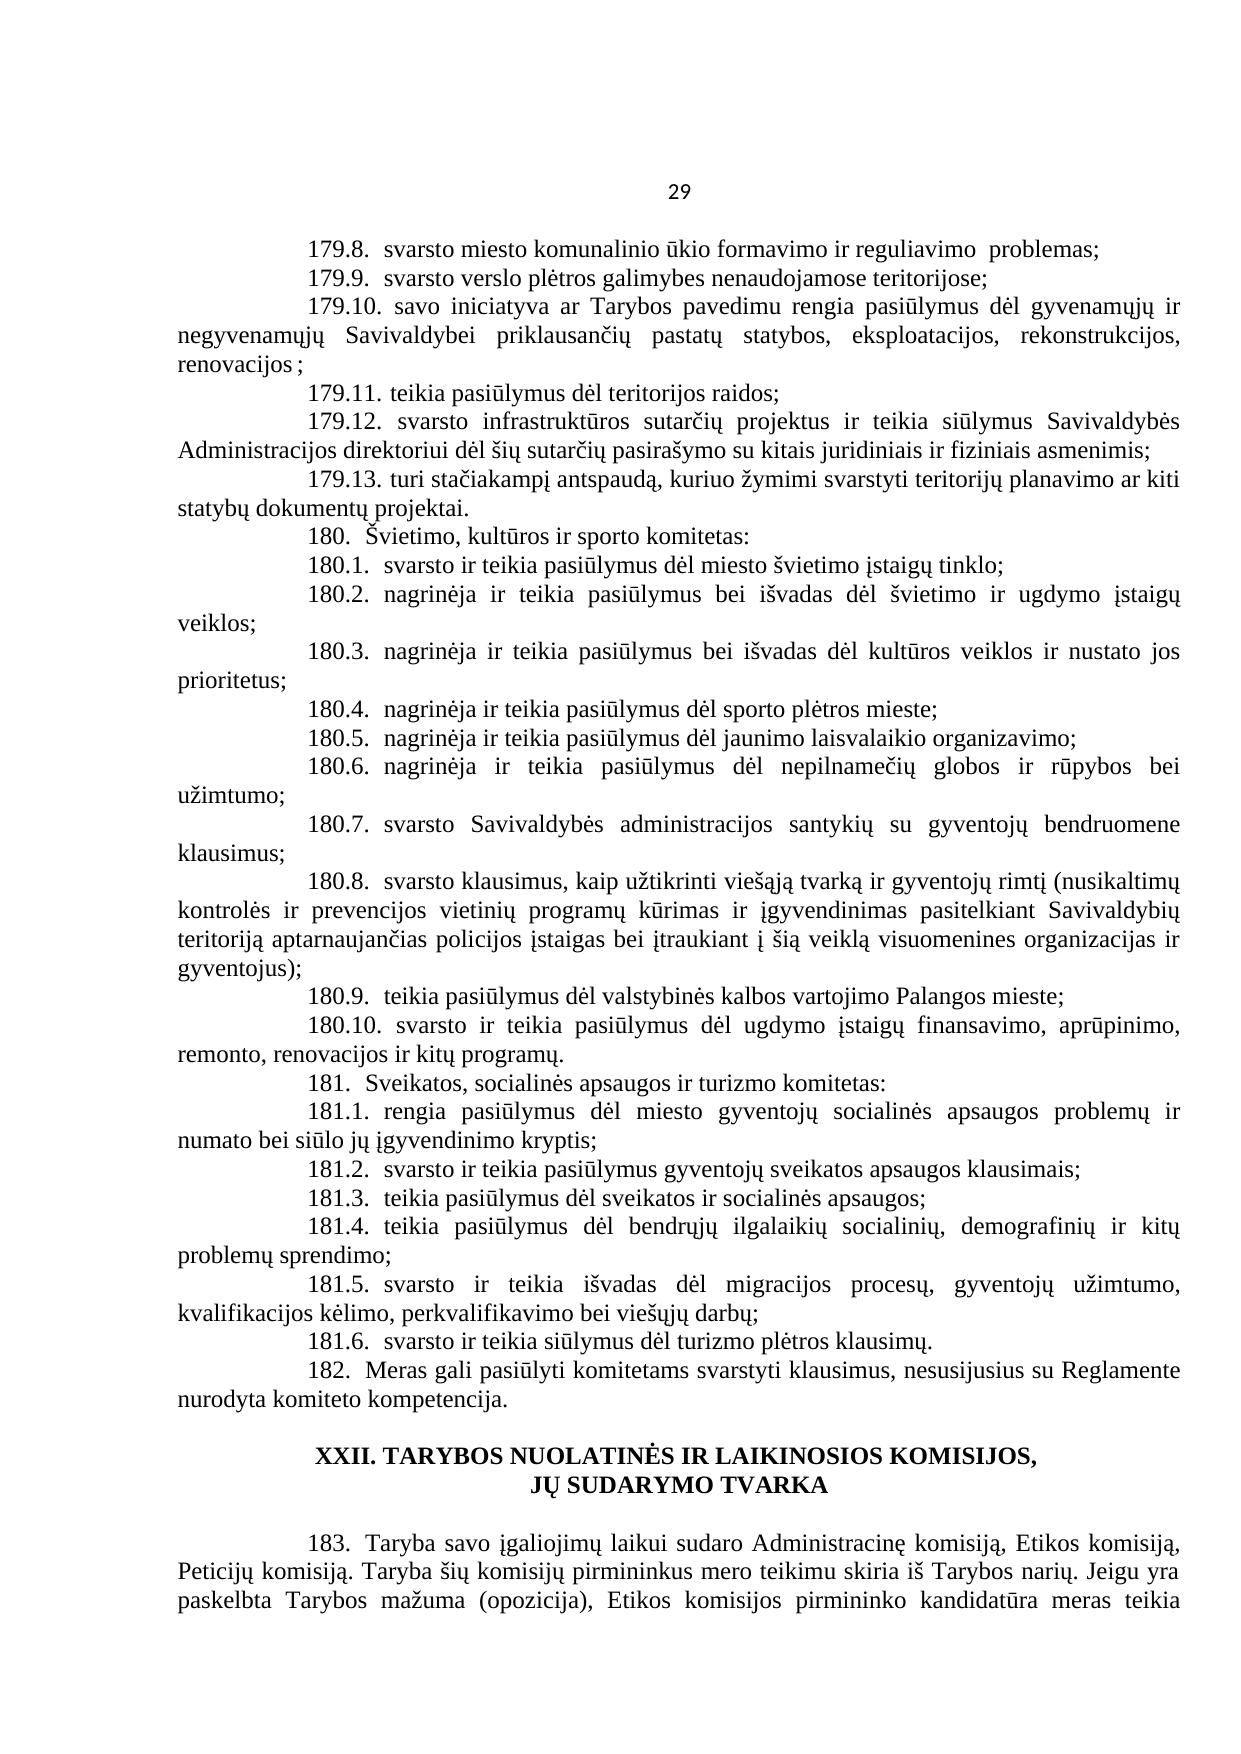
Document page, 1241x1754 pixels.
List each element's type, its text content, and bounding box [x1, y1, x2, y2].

text 179.13. turi stačiakampį antspaudą, kuriuo žymimi svarstyti teritorijų planavimo ar kiti statybų dokumentų projektai. [177, 464, 1181, 521]
text 180.9. teikia pasiūlymus dėl valstybinės kalbos vartojimo Palangos mieste; [177, 981, 1181, 1010]
text 181. Sveikatos, socialinės apsaugos ir turizmo komitetas: [177, 1068, 1181, 1096]
text 181.6. svarsto ir teikia siūlymus dėl turizmo plėtros klausimų. [177, 1326, 1181, 1355]
text 180.8. svarsto klausimus, kaip užtikrinti viešąją tvarką ir gyventojų rimtį (nusikaltimų kontrolės ir prevencijos vietinių programų kūrimas ir įgyvendinimas pasitelkiant Savivaldybių teritoriją aptarnaujančias policijos įstaigas bei įtraukiant į šią veiklą visuomenines organizacijas ir gyventojus); [177, 866, 1181, 981]
text 179.9. svarsto verslo plėtros galimybes nenaudojamose teritorijose; [177, 263, 1181, 291]
text 180.4. nagrinėja ir teikia pasiūlymus dėl sporto plėtros mieste; [177, 694, 1181, 723]
text 180.10. svarsto ir teikia pasiūlymus dėl ugdymo įstaigų finansavimo, aprūpinimo, remonto, renovacijos ir kitų programų. [177, 1010, 1181, 1068]
text 181.5. svarsto ir teikia išvadas dėl migracijos procesų, gyventojų užimtumo, kvalifikacijos kėlimo, perkvalifikavimo bei viešųjų darbų; [177, 1269, 1181, 1326]
text XXII. TARYBOS NUOLATINĖS IR LAIKINOSIOS KOMISIJOS, [177, 1441, 1181, 1470]
text 181.2. svarsto ir teikia pasiūlymus gyventojų sveikatos apsaugos klausimais; [177, 1154, 1181, 1183]
text 180.1. svarsto ir teikia pasiūlymus dėl miesto švietimo įstaigų tinklo; [177, 550, 1181, 579]
text 180.6. nagrinėja ir teikia pasiūlymus dėl nepilnamečių globos ir rūpybos bei užimtumo; [177, 751, 1181, 809]
text 181.4. teikia pasiūlymus dėl bendrųjų ilgalaikių socialinių, demografinių ir kitų problemų sprendimo; [177, 1211, 1181, 1269]
text 180.2. nagrinėja ir teikia pasiūlymus bei išvadas dėl švietimo ir ugdymo įstaigų veiklos; [177, 579, 1181, 636]
text 179.10. savo iniciatyva ar Tarybos pavedimu rengia pasiūlymus dėl gyvenamųjų ir negyvenamųjų Savivaldybei priklausančių pastatų statybos, eksploatacijos, rekonstrukcijos, renovacijos ; [177, 291, 1181, 378]
text 180.3. nagrinėja ir teikia pasiūlymus bei išvadas dėl kultūros veiklos ir nustato jos prioritetus; [177, 636, 1181, 694]
text 182. Meras gali pasiūlyti komitetams svarstyti klausimus, nesusijusius su Reglamente nurodyta komiteto kompetencija. [177, 1355, 1181, 1413]
text 180.5. nagrinėja ir teikia pasiūlymus dėl jaunimo laisvalaikio organizavimo; [177, 723, 1181, 751]
text 179.8. svarsto miesto komunalinio ūkio formavimo ir reguliavimo problemas; [177, 234, 1181, 263]
text 181.3. teikia pasiūlymus dėl sveikatos ir socialinės apsaugos; [177, 1183, 1181, 1211]
text 180.7. svarsto Savivaldybės administracijos santykių su gyventojų bendruomene klausimus; [177, 809, 1181, 866]
text 183. Taryba savo įgaliojimų laikui sudaro Administracinę komisiją, Etikos komisiją, Peticijų komisiją. Taryba šių komisijų pirmininkus mero teikimu skiria iš Tarybos narių. Jeigu yra paskelbta Tarybos mažuma (opozicija), Etikos komisijos pirmininko kandidatūra meras teikia [177, 1528, 1181, 1614]
text JŲ SUDARYMO TVARKA [177, 1470, 1181, 1499]
text 180. Švietimo, kultūros ir sporto komitetas: [177, 521, 1181, 550]
text 181.1. rengia pasiūlymus dėl miesto gyventojų socialinės apsaugos problemų ir numato bei siūlo jų įgyvendinimo kryptis; [177, 1096, 1181, 1154]
text 179.11. teikia pasiūlymus dėl teritorijos raidos; [177, 378, 1181, 406]
text 179.12. svarsto infrastruktūros sutarčių projektus ir teikia siūlymus Savivaldybės Administracijos direktoriui dėl šių sutarčių pasirašymo su kitais juridiniais ir fiziniais asmenimis; [177, 406, 1181, 464]
